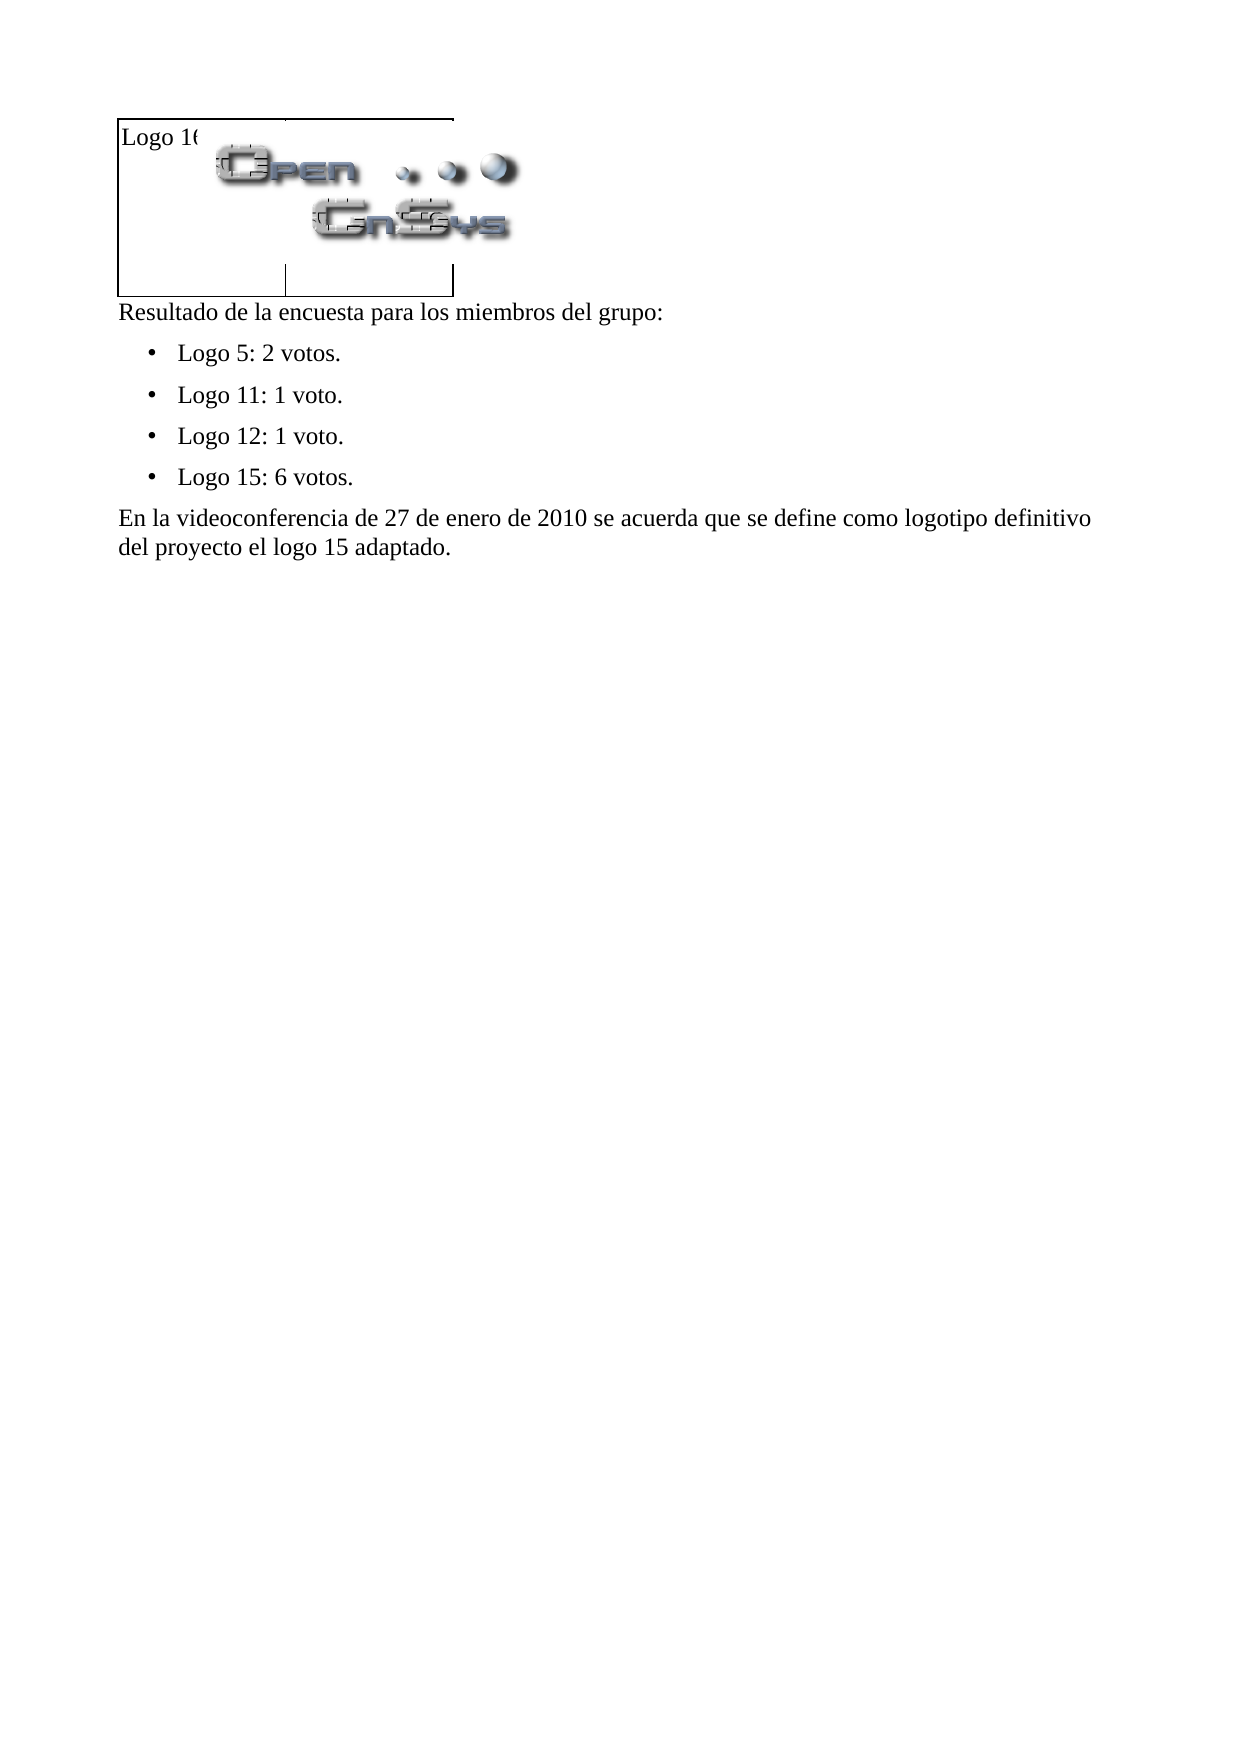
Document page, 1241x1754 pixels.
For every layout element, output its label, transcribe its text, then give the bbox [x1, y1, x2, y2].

text En la videoconferencia de 27 de enero de 2010 se acuerda que se define como logotipo definitivo del proyecto el logo 15 adaptado. [118, 503, 1122, 561]
list Logo 11: 1 voto. [148, 380, 1122, 408]
list Logo 5: 2 votos. [148, 338, 1122, 367]
list Logo 12: 1 voto. [148, 421, 1122, 450]
list Logo 15: 6 votos. [148, 462, 1122, 491]
text Resultado de la encuesta para los miembros del grupo: [118, 297, 1122, 326]
table_cell [286, 264, 452, 296]
table_cell Logo 16 [119, 120, 285, 296]
